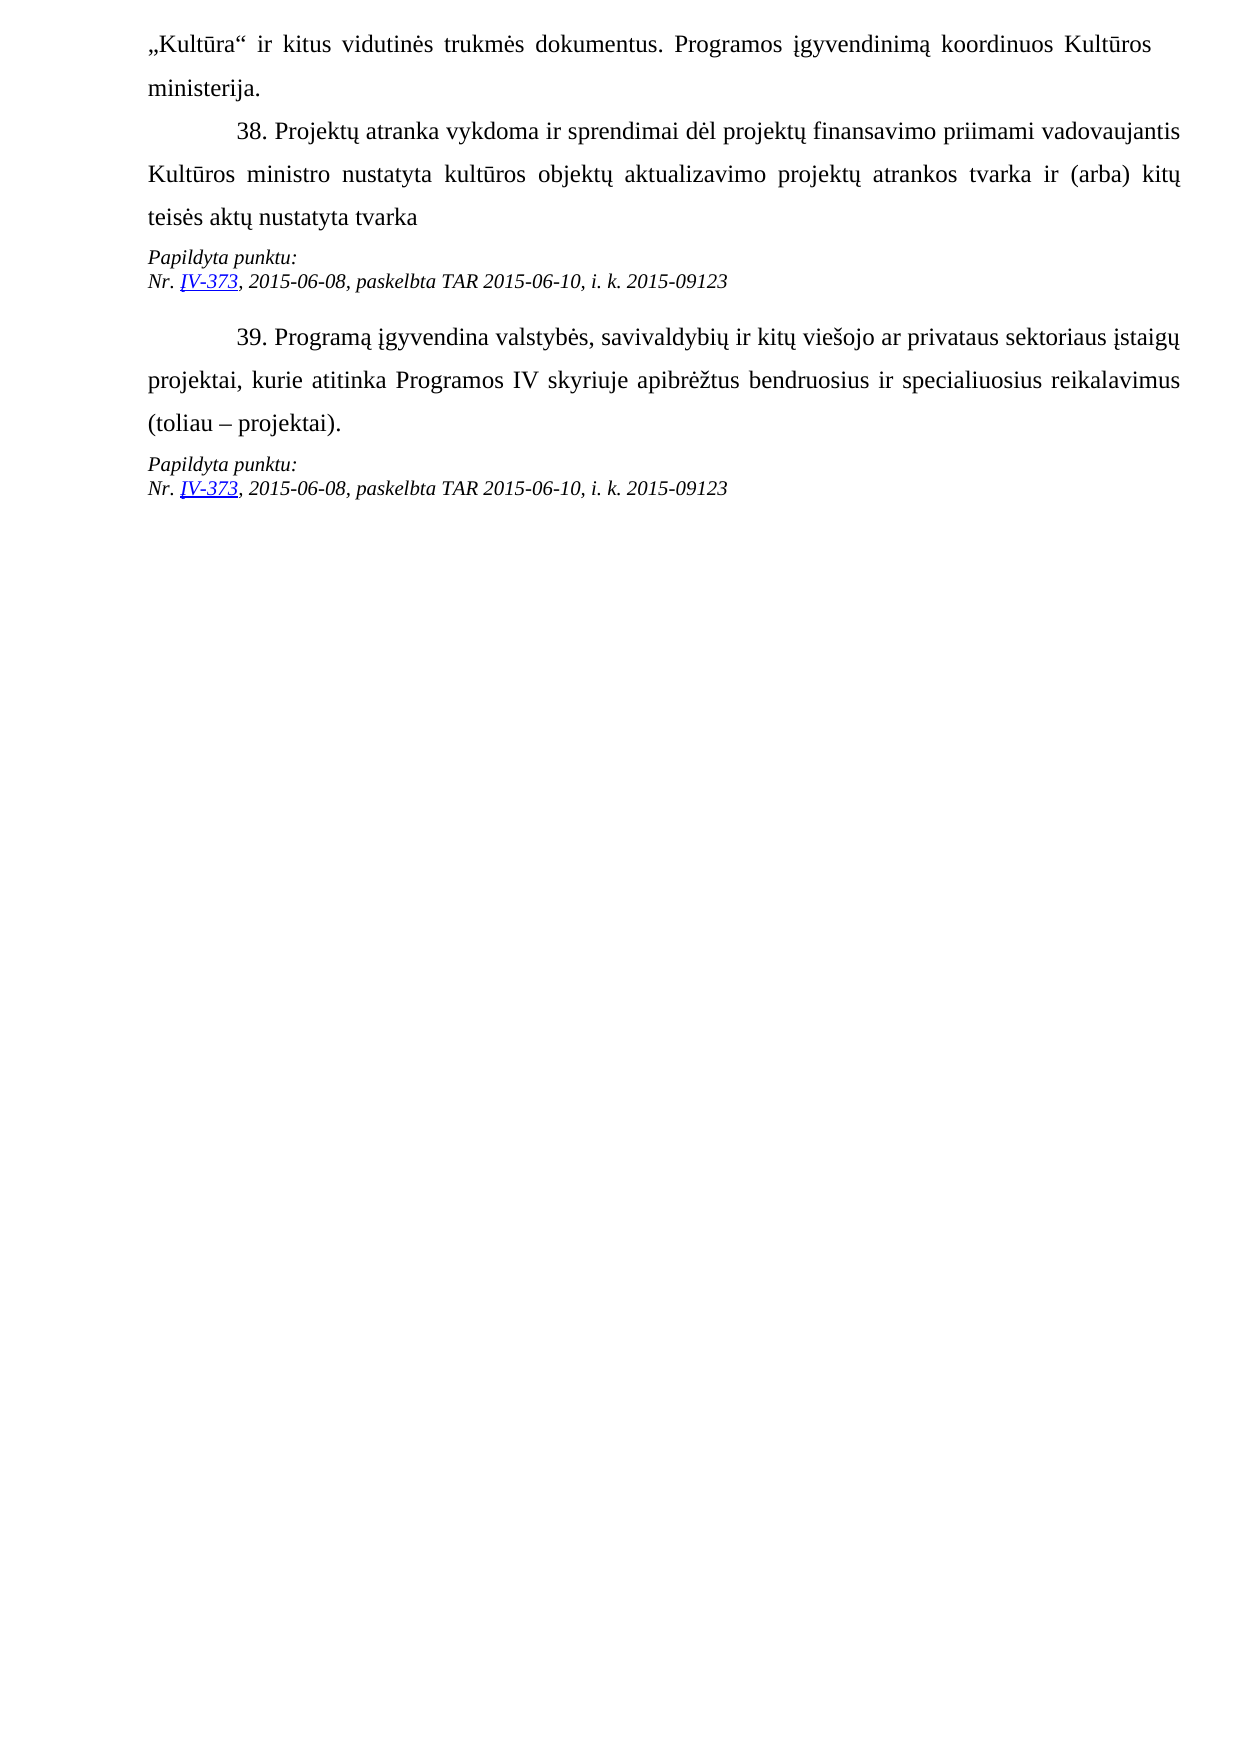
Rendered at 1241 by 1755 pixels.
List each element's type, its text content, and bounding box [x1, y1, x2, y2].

text Nr. ĮV-373, 2015-06-08, paskelbta TAR 2015-06-10, i. k. 2015-09123 [148, 476, 1181, 499]
text 38. Projektų atranka vykdoma ir sprendimai dėl projektų finansavimo priimami vadovaujantis Kultūros ministro nustatyta kultūros objektų aktualizavimo projektų atrankos tvarka ir (arba) kitų teisės aktų nustatyta tvarka [148, 116, 1181, 231]
text 39. Programą įgyvendina valstybės, savivaldybių ir kitų viešojo ar privataus sektoriaus įstaigų projektai, kurie atitinka Programos IV skyriuje apibrėžtus bendruosius ir specialiuosius reikalavimus (toliau – projektai). [148, 322, 1181, 437]
text Nr. ĮV-373, 2015-06-08, paskelbta TAR 2015-06-10, i. k. 2015-09123 [148, 269, 1181, 293]
text Papildyta punktu: [148, 451, 1181, 476]
text Papildyta punktu: [148, 245, 1181, 269]
text „Kultūra“ ir kitus vidutinės trukmės dokumentus. Programos įgyvendinimą koordinuos Kultūros ministerija. [148, 29, 1152, 101]
